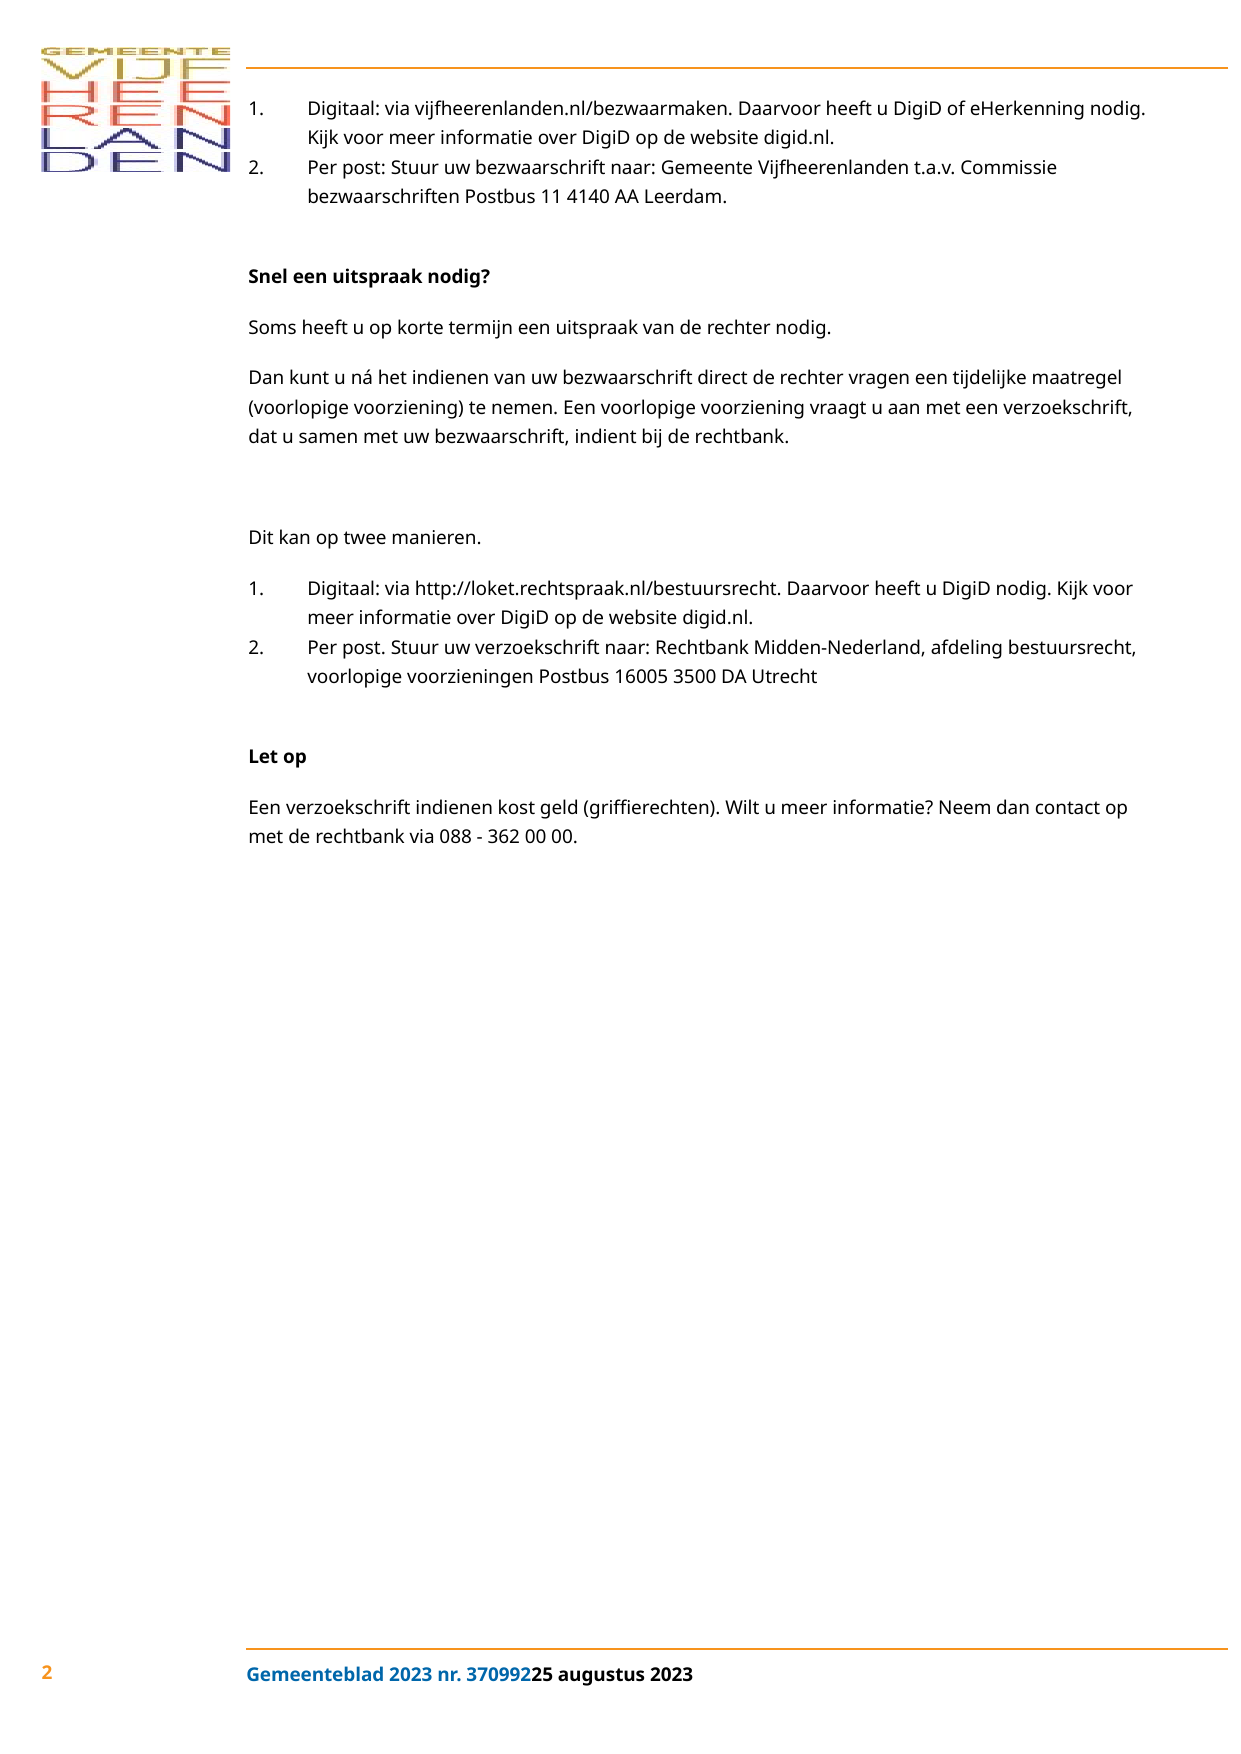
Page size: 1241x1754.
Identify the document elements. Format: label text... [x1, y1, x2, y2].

list Digitaal: via vijfheerenlanden.nl/bezwaarmaken. Daarvoor heeft u DigiD of eHerkenning nodig. Kijk voor meer informatie over DigiD op de website digid.nl. [248, 95, 1152, 150]
text Snel een uitspraak nodig? [248, 263, 1152, 289]
text Soms heeft u op korte termijn een uitspraak van de rechter nodig. [248, 314, 1152, 340]
text Dan kunt u ná het indienen van uw bezwaarschrift direct de rechter vragen een tijdelijke maatregel (voorlopige voorziening) te nemen. Een voorlopige voorziening vraagt u aan met een verzoekschrift, dat u samen met uw bezwaarschrift, indient bij de rechtbank. [248, 364, 1152, 449]
text Dit kan op twee manieren. [248, 524, 1152, 550]
list Per post: Stuur uw bezwaarschrift naar: Gemeente Vijfheerenlanden t.a.v. Commissie bezwaarschriften Postbus 11 4140 AA Leerdam. [248, 154, 1152, 209]
picture [41, 47, 231, 172]
text Een verzoekschrift indienen kost geld (griffierechten). Wilt u meer informatie? Neem dan contact op met de rechtbank via 088 - 362 00 00. [248, 794, 1152, 849]
text Let op [248, 743, 1152, 769]
list Per post. Stuur uw verzoekschrift naar: Rechtbank Midden-Nederland, afdeling bestuursrecht, voorlopige voorzieningen Postbus 16005 3500 DA Utrecht [248, 634, 1152, 689]
list Digitaal: via http://loket.rechtspraak.nl/bestuursrecht. Daarvoor heeft u DigiD nodig. Kijk voor meer informatie over DigiD op de website digid.nl. [248, 575, 1152, 630]
